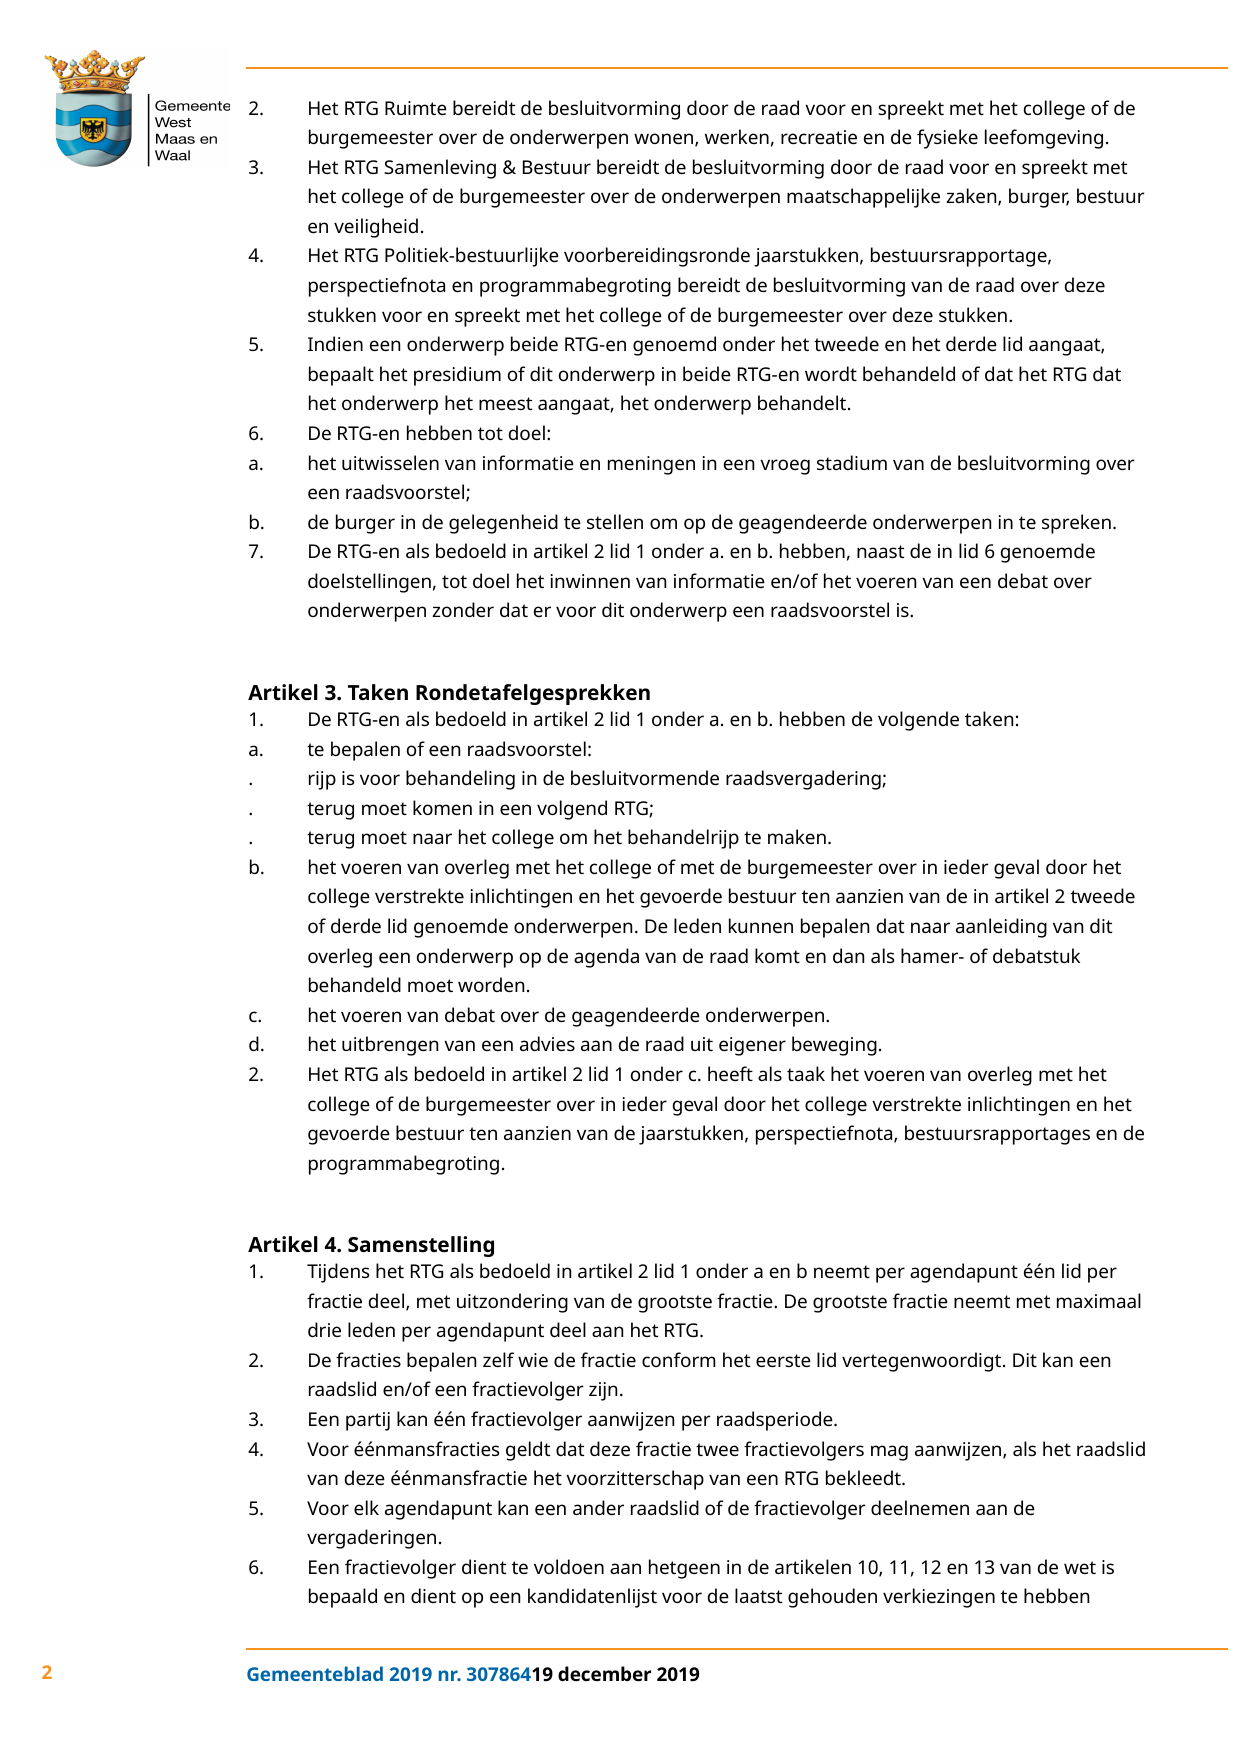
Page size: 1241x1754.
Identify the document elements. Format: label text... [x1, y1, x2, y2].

list Voor éénmansfracties geldt dat deze fractie twee fractievolgers mag aanwijzen, als het raadslid van deze éénmansfractie het voorzitterschap van een RTG bekleedt. [248, 1436, 1152, 1491]
list De RTG-en als bedoeld in artikel 2 lid 1 onder a. en b. hebben de volgende taken: [248, 706, 1152, 732]
list het voeren van overleg met het college of met de burgemeester over in ieder geval door het college verstrekte inlichtingen en het gevoerde bestuur ten aanzien van de in artikel 2 tweede of derde lid genoemde onderwerpen. De leden kunnen bepalen dat naar aanleiding van dit overleg een onderwerp op de agenda van de raad komt en dan als hamer- of debatstuk behandeld moet worden. [248, 854, 1152, 998]
text Artikel 4. Samenstelling [248, 1230, 1152, 1258]
list de burger in de gelegenheid te stellen om op de geagendeerde onderwerpen in te spreken. [248, 509, 1152, 535]
list rijp is voor behandeling in de besluitvormende raadsvergadering; [248, 765, 1152, 791]
list het uitbrengen van een advies aan de raad uit eigener beweging. [248, 1032, 1152, 1057]
text Artikel 3. Taken Rondetafelgesprekken [248, 678, 1152, 706]
list het voeren van debat over de geagendeerde onderwerpen. [248, 1002, 1152, 1028]
list Het RTG Samenleving & Bestuur bereidt de besluitvorming door de raad voor en spreekt met het college of de burgemeester over de onderwerpen maatschappelijke zaken, burger, bestuur en veiligheid. [248, 154, 1152, 239]
list het uitwisselen van informatie en meningen in een vroeg stadium van de besluitvorming over een raadsvoorstel; [248, 450, 1152, 505]
list De fracties bepalen zelf wie de fractie conform het eerste lid vertegenwoordigt. Dit kan een raadslid en/of een fractievolger zijn. [248, 1347, 1152, 1402]
list Tijdens het RTG als bedoeld in artikel 2 lid 1 onder a en b neemt per agendapunt één lid per fractie deel, met uitzondering van de grootste fractie. De grootste fractie neemt met maximaal drie leden per agendapunt deel aan het RTG. [248, 1258, 1152, 1343]
list Het RTG als bedoeld in artikel 2 lid 1 onder c. heeft als taak het voeren van overleg met het college of de burgemeester over in ieder geval door het college verstrekte inlichtingen en het gevoerde bestuur ten aanzien van de jaarstukken, perspectiefnota, bestuursrapportages en de programmabegroting. [248, 1061, 1152, 1176]
list De RTG-en als bedoeld in artikel 2 lid 1 onder a. en b. hebben, naast de in lid 6 genoemde doelstellingen, tot doel het inwinnen van informatie en/of het voeren van een debat over onderwerpen zonder dat er voor dit onderwerp een raadsvoorstel is. [248, 538, 1152, 623]
list Indien een onderwerp beide RTG-en genoemd onder het tweede en het derde lid aangaat, bepaalt het presidium of dit onderwerp in beide RTG-en wordt behandeld of dat het RTG dat het onderwerp het meest aangaat, het onderwerp behandelt. [248, 331, 1152, 416]
list De RTG-en hebben tot doel: [248, 420, 1152, 446]
list terug moet naar het college om het behandelrijp te maken. [248, 824, 1152, 850]
list Het RTG Ruimte bereidt de besluitvorming door de raad voor en spreekt met het college of de burgemeester over de onderwerpen wonen, werken, recreatie en de fysieke leefomgeving. [248, 95, 1152, 150]
list Voor elk agendapunt kan een ander raadslid of de fractievolger deelnemen aan de vergaderingen. [248, 1495, 1152, 1550]
list terug moet komen in een volgend RTG; [248, 795, 1152, 821]
list Een fractievolger dient te voldoen aan hetgeen in de artikelen 10, 11, 12 en 13 van de wet is bepaald en dient op een kandidatenlijst voor de laatst gehouden verkiezingen te hebben [248, 1554, 1152, 1609]
list Een partij kan één fractievolger aanwijzen per raadsperiode. [248, 1406, 1152, 1432]
picture [41, 47, 231, 172]
list te bepalen of een raadsvoorstel: [248, 736, 1152, 761]
list Het RTG Politiek-bestuurlijke voorbereidingsronde jaarstukken, bestuursrapportage, perspectiefnota en programmabegroting bereidt de besluitvorming van de raad over deze stukken voor en spreekt met het college of de burgemeester over deze stukken. [248, 243, 1152, 328]
